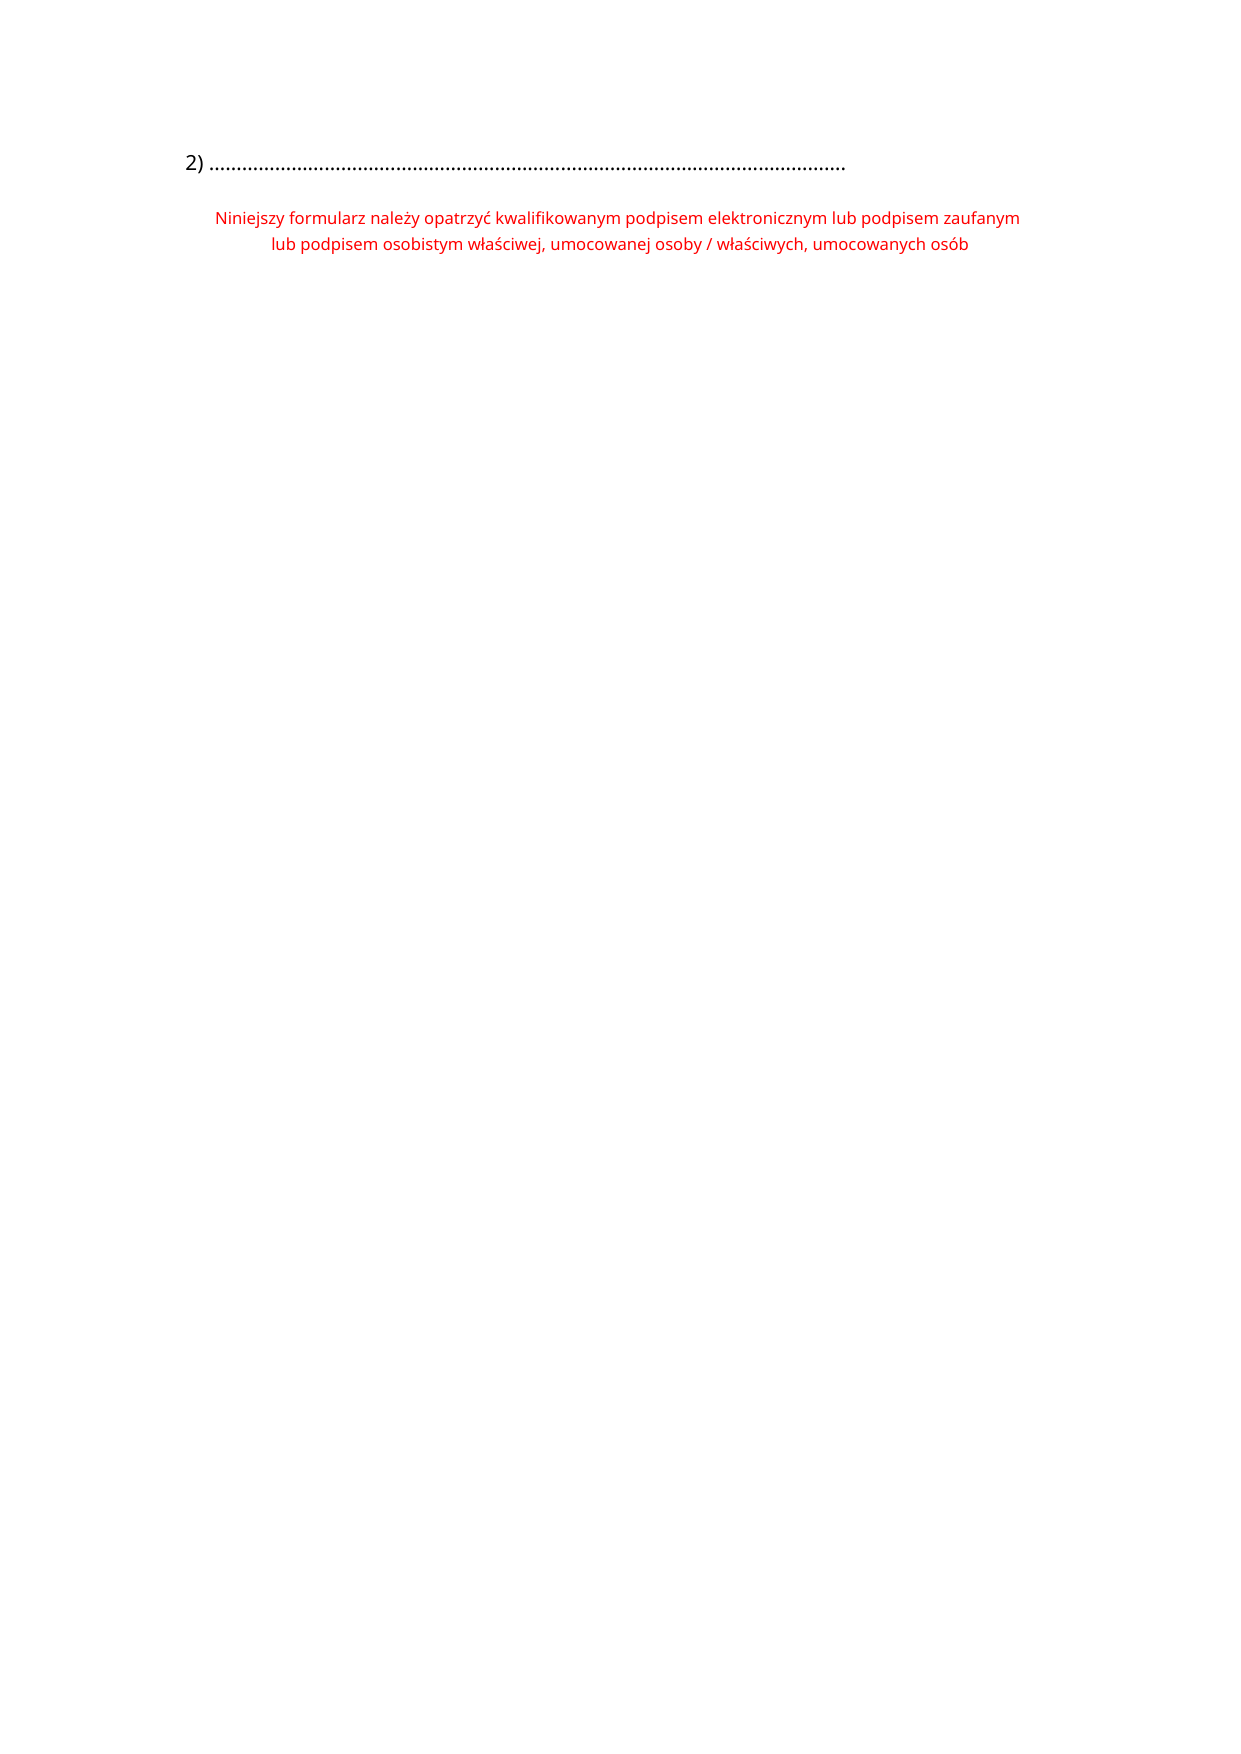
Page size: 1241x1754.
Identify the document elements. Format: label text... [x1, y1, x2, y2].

text 2) …………………………….………………………………………………………………………. [148, 148, 1093, 176]
text Niniejszy formularz należy opatrzyć kwalifikowanym podpisem elektronicznym lub podpisem zaufanym lub podpisem osobistym właściwej, umocowanej osoby / właściwych, umocowanych osób [148, 206, 1093, 255]
